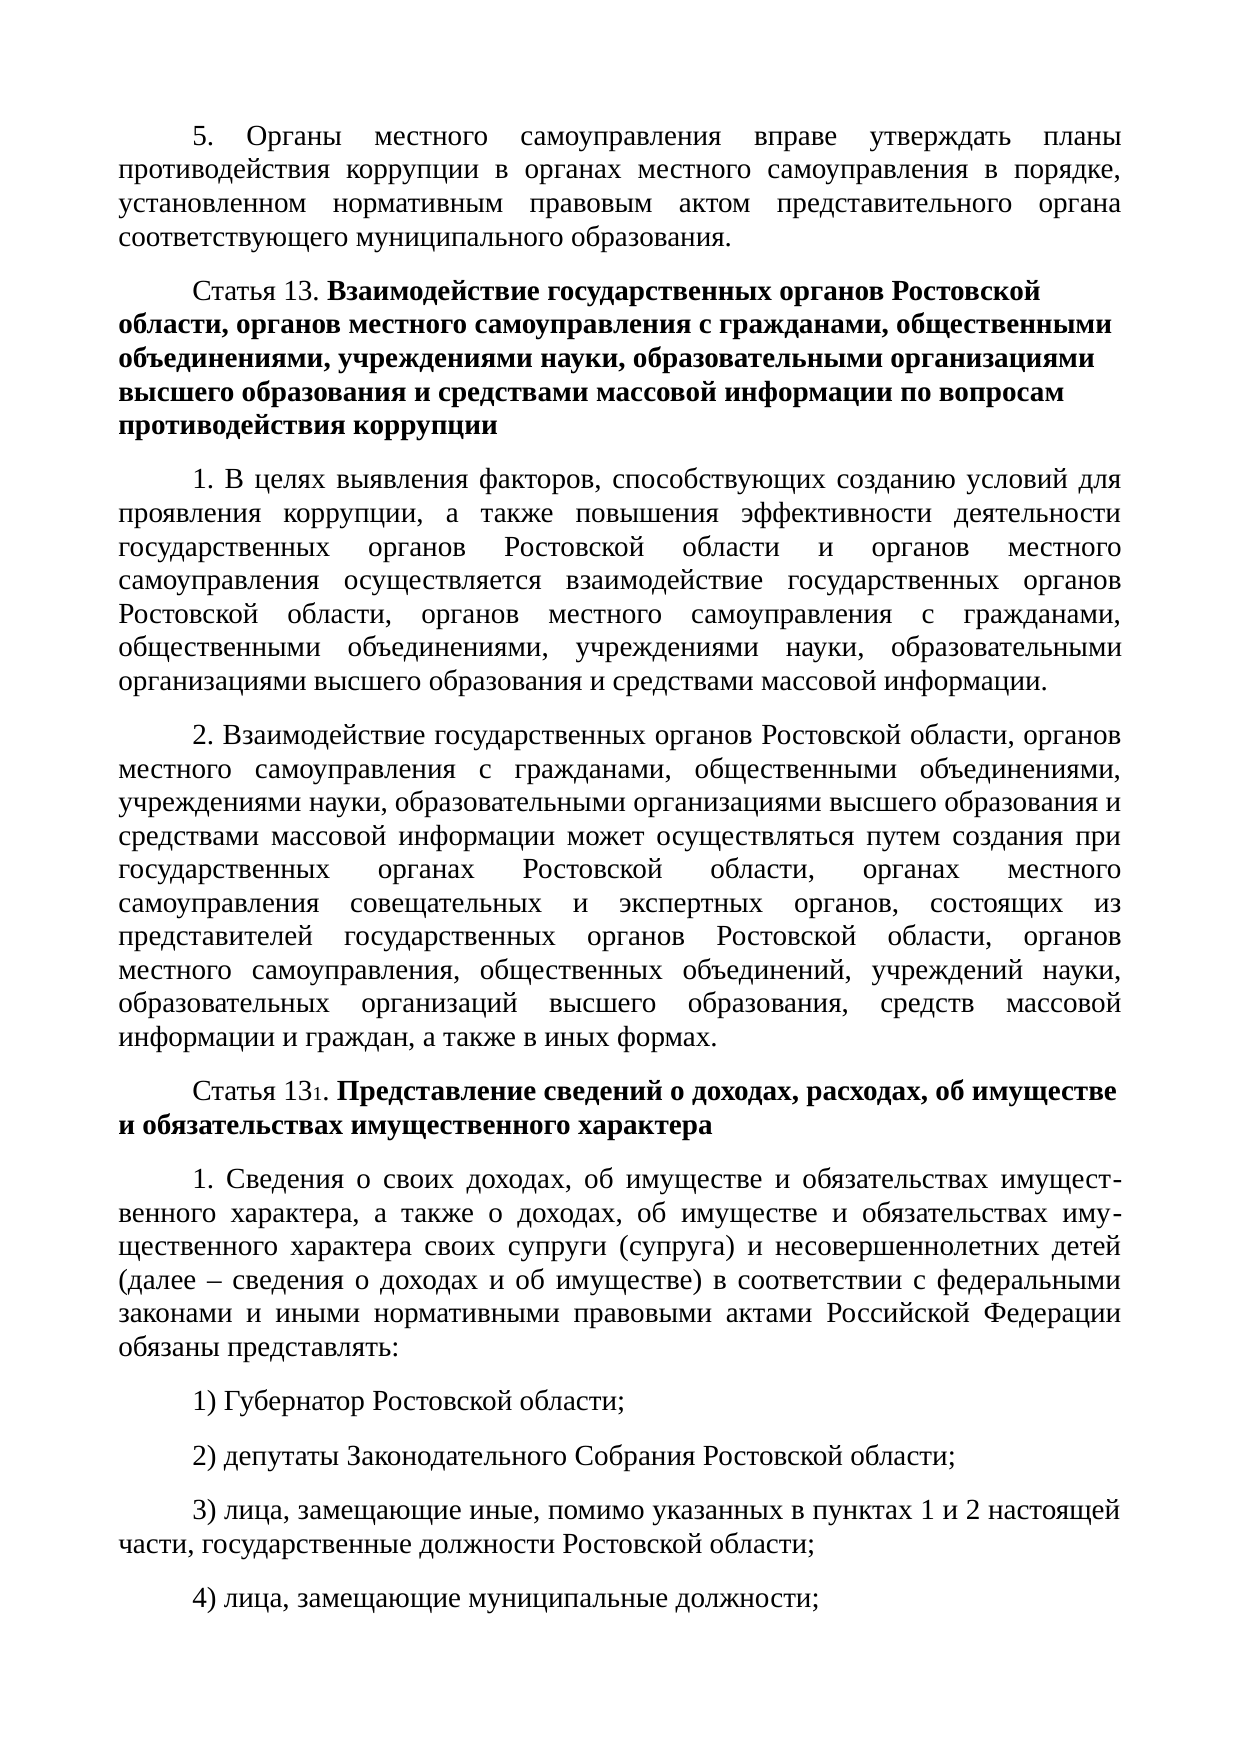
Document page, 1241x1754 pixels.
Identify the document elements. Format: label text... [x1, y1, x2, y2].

text 1. Сведения о своих доходах, об имуществе и обязательствах имущест­венного характера, а также о доходах, об имуществе и обязательствах иму­щественного характера своих супруги (супруга) и несовершеннолетних детей (далее – сведения о доходах и об имуществе) в соответствии с федеральными законами и иными нормативными правовыми актами Российской Федерации обязаны представлять: [118, 1161, 1122, 1363]
text 1. В целях выявления факторов, способствующих созданию условий для проявления коррупции, а также повышения эффективности деятельности государственных органов Ростовской области и органов местного самоуправления осуществляется взаимодействие государственных органов Ростовской области, органов местного самоуправления с гражданами, общественными объединениями, учреждениями науки, образовательными организациями высшего образования и средствами массовой информации. [118, 462, 1122, 696]
text 2) депутаты Законодательного Собрания Ростовской области; [118, 1438, 1122, 1471]
text 1) Губернатор Ростовской области; [118, 1383, 1122, 1417]
text Статья 131. Представление сведений о доходах, расходах, об имуществе и обязательствах имущественного характера [118, 1073, 1122, 1141]
text Статья 13. Взаимодействие государственных органов Ростовской области, органов местного самоуправления с гражданами, общественными объединениями, учреждениями науки, образовательными организациями высшего образования и средствами массовой информации по вопросам противодействия коррупции [118, 273, 1122, 441]
text 5. Органы местного самоуправления вправе утверждать планы противодействия коррупции в органах местного самоуправления в порядке, установленном нормативным правовым актом представительного органа соответствующего муниципального образования. [118, 118, 1122, 252]
text 3) лица, замещающие иные, помимо указанных в пунктах 1 и 2 настоящей части, государственные должности Ростовской области; [118, 1492, 1122, 1559]
text 4) лица, замещающие муниципальные должности; [118, 1580, 1122, 1614]
text 2. Взаимодействие государственных органов Ростовской области, органов местного самоуправления с гражданами, общественными объединениями, учреждениями науки, образовательными организациями высшего образования и средствами массовой информации может осуществляться путем создания при государственных органах Ростовской области, органах местного самоуправления совещательных и экспертных органов, состоящих из представителей государственных органов Ростовской области, органов местного самоуправления, общественных объединений, учреждений науки, образовательных организаций высшего образования, средств массовой информации и граждан, а также в иных формах. [118, 717, 1122, 1053]
